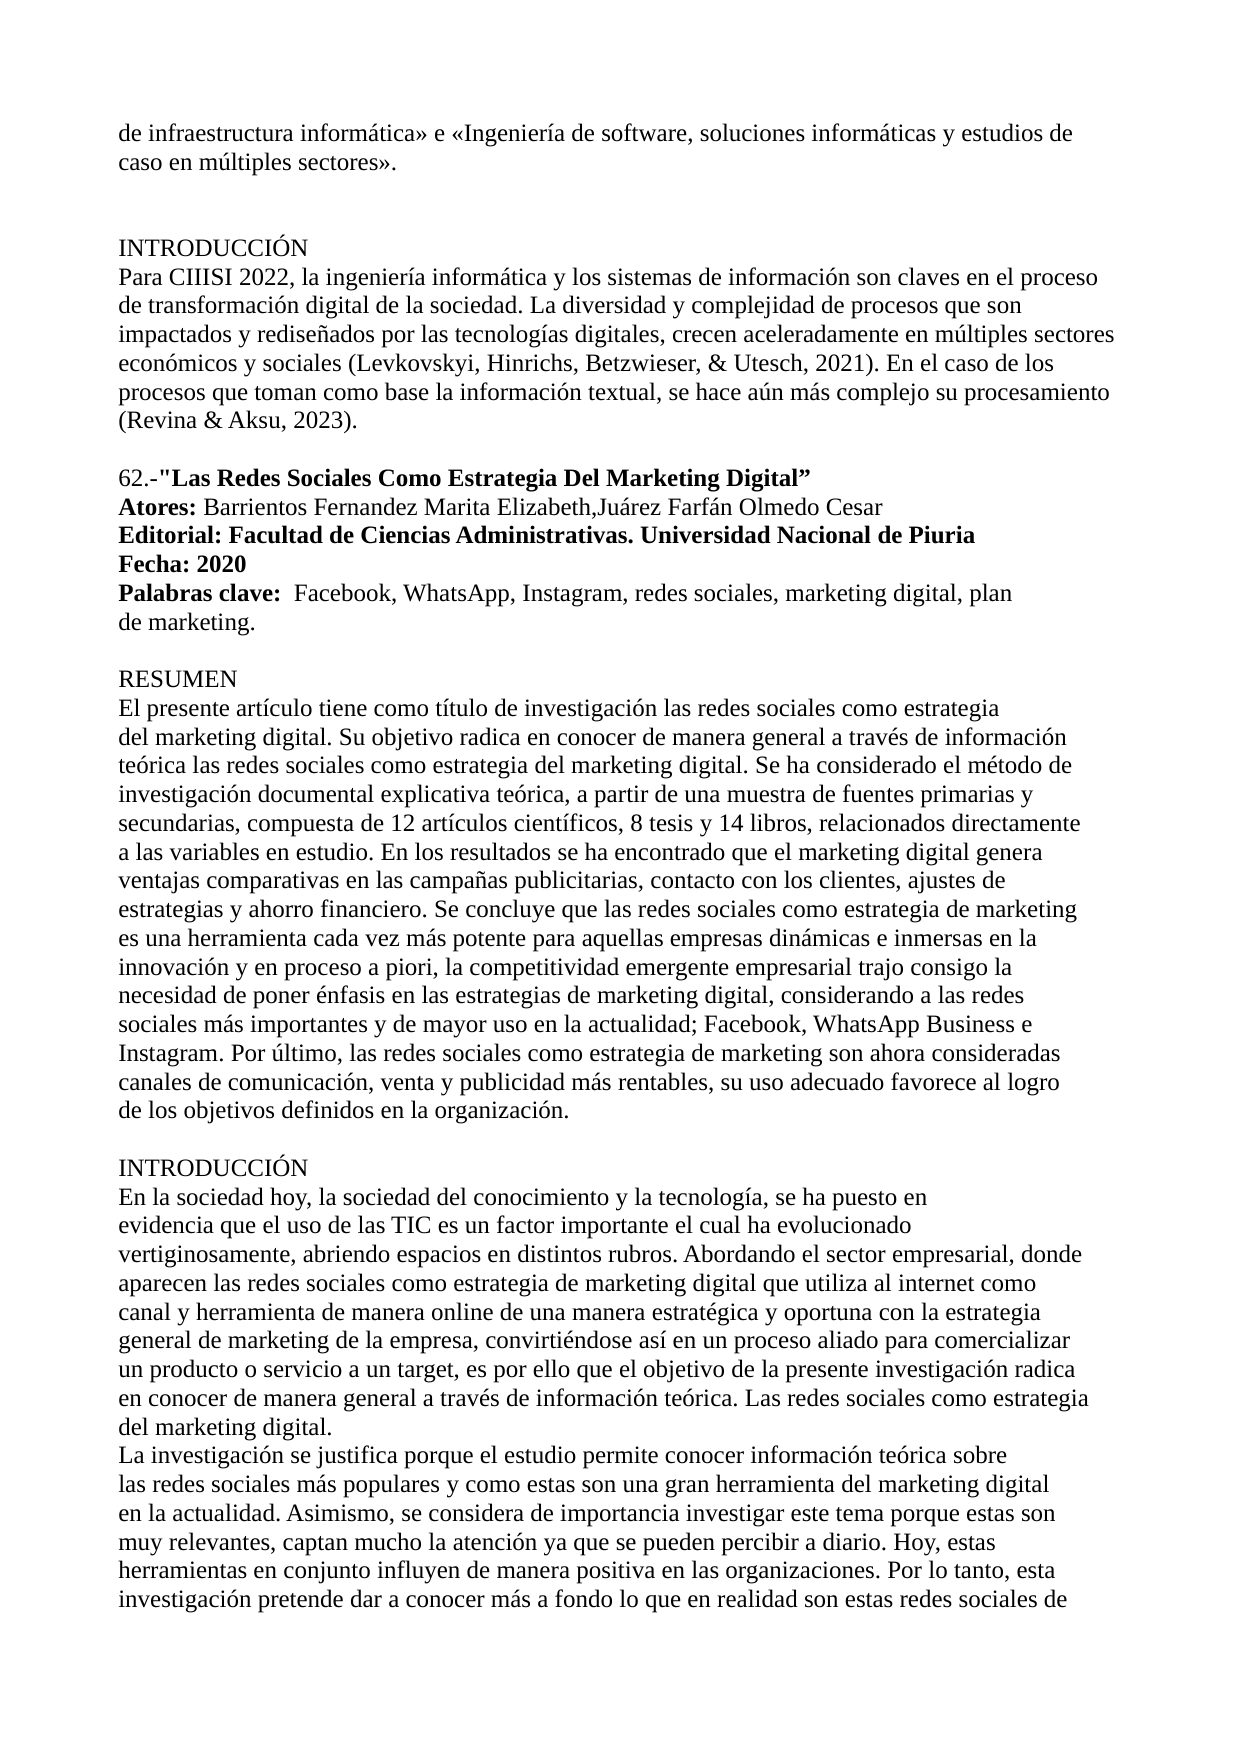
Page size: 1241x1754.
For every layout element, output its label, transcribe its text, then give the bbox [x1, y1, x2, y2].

text evidencia que el uso de las TIC es un factor importante el cual ha evolucionado [118, 1211, 1122, 1239]
text secundarias, compuesta de 12 artículos científicos, 8 tesis y 14 libros, relacionados directamente [118, 808, 1122, 837]
text a las variables en estudio. En los resultados se ha encontrado que el marketing digital genera [118, 837, 1122, 866]
text Instagram. Por último, las redes sociales como estrategia de marketing son ahora consideradas [118, 1038, 1122, 1067]
text Atores: Barrientos Fernandez Marita Elizabeth,Juárez Farfán Olmedo Cesar [118, 492, 1122, 521]
text del marketing digital. [118, 1412, 1122, 1441]
text RESUMEN [118, 664, 1122, 693]
text Palabras clave: Facebook, WhatsApp, Instagram, redes sociales, marketing digital, plan [118, 578, 1122, 607]
text muy relevantes, captan mucho la atención ya que se pueden percibir a diario. Hoy, estas [118, 1527, 1122, 1556]
text es una herramienta cada vez más potente para aquellas empresas dinámicas e inmersas en la [118, 923, 1122, 952]
text El presente artículo tiene como título de investigación las redes sociales como estrategia [118, 693, 1122, 722]
text En la sociedad hoy, la sociedad del conocimiento y la tecnología, se ha puesto en [118, 1182, 1122, 1211]
text sociales más importantes y de mayor uso en la actualidad; Facebook, WhatsApp Business e [118, 1009, 1122, 1038]
text un producto o servicio a un target, es por ello que el objetivo de la presente investigación radica [118, 1354, 1122, 1383]
text vertiginosamente, abriendo espacios en distintos rubros. Abordando el sector empresarial, donde [118, 1239, 1122, 1268]
text teórica las redes sociales como estrategia del marketing digital. Se ha considerado el método de [118, 751, 1122, 779]
text necesidad de poner énfasis en las estrategias de marketing digital, considerando a las redes [118, 981, 1122, 1009]
text de marketing. [118, 607, 1122, 636]
text investigación pretende dar a conocer más a fondo lo que en realidad son estas redes sociales de [118, 1584, 1122, 1613]
text INTRODUCCIÓN [118, 233, 1122, 262]
text Fecha: 2020 [118, 549, 1122, 578]
text de infraestructura informática» e «Ingeniería de software, soluciones informáticas y estudios de caso en múltiples sectores». [118, 118, 1122, 176]
text ventajas comparativas en las campañas publicitarias, contacto con los clientes, ajustes de [118, 866, 1122, 894]
text Editorial: Facultad de Ciencias Administrativas. Universidad Nacional de Piuria [118, 521, 1122, 549]
text las redes sociales más populares y como estas son una gran herramienta del marketing digital [118, 1469, 1122, 1498]
text Para CIIISI 2022, la ingeniería informática y los sistemas de información son claves en el proceso de transformación digital de la sociedad. La diversidad y complejidad de procesos que son impactados y rediseñados por las tecnologías digitales, crecen aceleradamente en múltiples sectores económicos y sociales (Levkovskyi, Hinrichs, Betzwieser, & Utesch, 2021). En el caso de los [118, 262, 1122, 377]
text 62.-"Las Redes Sociales Como Estrategia Del Marketing Digital” [118, 463, 1122, 492]
text La investigación se justifica porque el estudio permite conocer información teórica sobre [118, 1441, 1122, 1469]
text estrategias y ahorro financiero. Se concluye que las redes sociales como estrategia de marketing [118, 894, 1122, 923]
text herramientas en conjunto influyen de manera positiva en las organizaciones. Por lo tanto, esta [118, 1556, 1122, 1584]
text innovación y en proceso a piori, la competitividad emergente empresarial trajo consigo la [118, 952, 1122, 981]
text aparecen las redes sociales como estrategia de marketing digital que utiliza al internet como [118, 1268, 1122, 1297]
text canal y herramienta de manera online de una manera estratégica y oportuna con la estrategia [118, 1297, 1122, 1326]
text canales de comunicación, venta y publicidad más rentables, su uso adecuado favorece al logro [118, 1067, 1122, 1096]
text investigación documental explicativa teórica, a partir de una muestra de fuentes primarias y [118, 779, 1122, 808]
text de los objetivos definidos en la organización. [118, 1096, 1122, 1124]
text procesos que toman como base la información textual, se hace aún más complejo su procesamiento (Revina & Aksu, 2023). [118, 377, 1122, 434]
text en la actualidad. Asimismo, se considera de importancia investigar este tema porque estas son [118, 1498, 1122, 1527]
text del marketing digital. Su objetivo radica en conocer de manera general a través de información [118, 722, 1122, 751]
text general de marketing de la empresa, convirtiéndose así en un proceso aliado para comercializar [118, 1326, 1122, 1354]
text en conocer de manera general a través de información teórica. Las redes sociales como estrategia [118, 1383, 1122, 1412]
text INTRODUCCIÓN [118, 1153, 1122, 1182]
